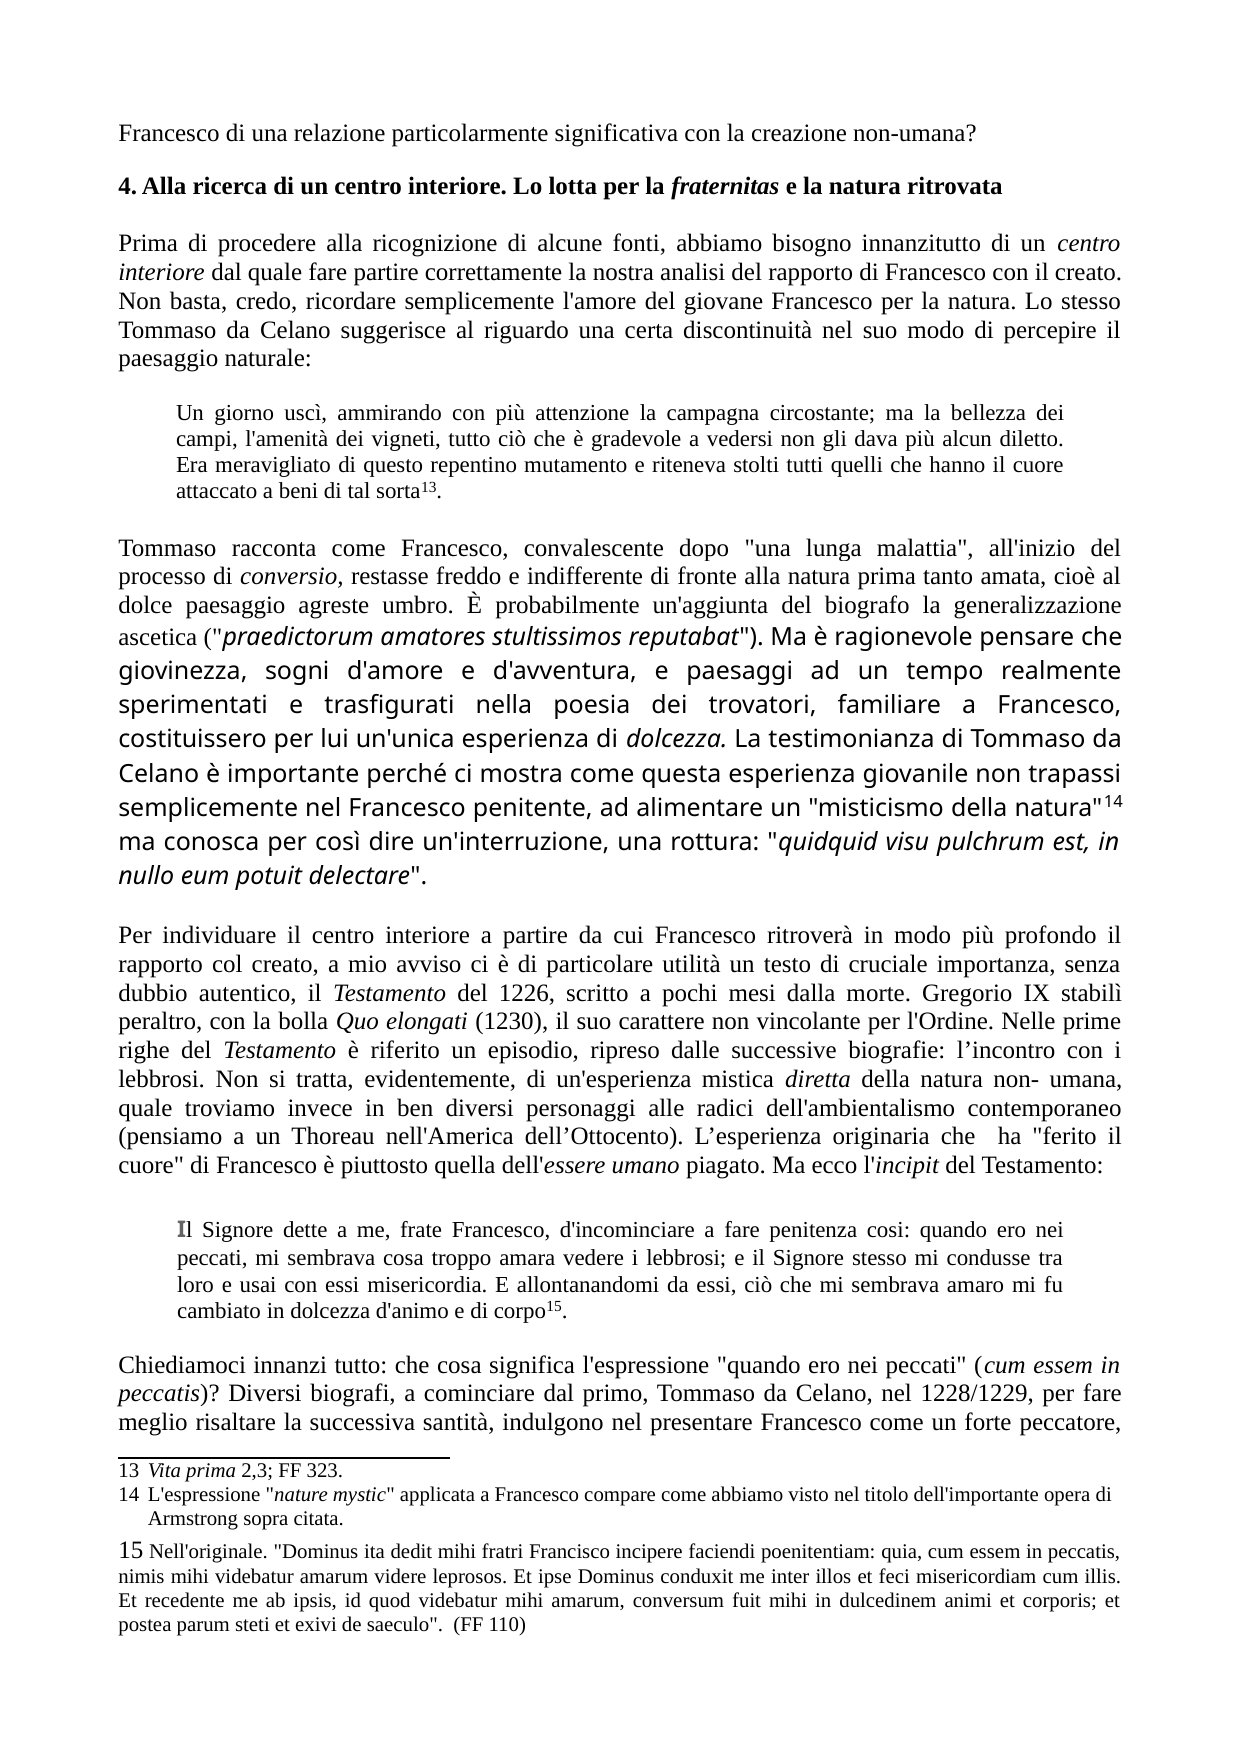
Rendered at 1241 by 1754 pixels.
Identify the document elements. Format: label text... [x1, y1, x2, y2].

text Chiediamoci innanzi tutto: che cosa significa l'espressione "quando ero nei peccati" (cum essem in peccatis)? Diversi biografi, a cominciare dal primo, Tommaso da Celano, nel 1228/1229, per fare meglio risaltare la successiva santità, indulgono nel presentare Francesco come un forte peccatore, [118, 1350, 1122, 1436]
text Non basta, credo, ricordare semplicemente l'amore del giovane Francesco per la natura. Lo stesso Tommaso da Celano suggerisce al riguardo una certa discontinuità nel suo modo di percepire il paesaggio naturale: [118, 286, 1122, 372]
text Vita prima 2,3; FF 323. [118, 1458, 1122, 1482]
text Prima di procedere alla ricognizione di alcune fonti, abbiamo bisogno innanzitutto di un centro interiore dal quale fare partire correttamente la nostra analisi del rapporto di Francesco con il creato. [118, 228, 1122, 286]
text Un giorno uscì, ammirando con più attenzione la campagna circostante; ma la bellezza dei campi, l'amenità dei vigneti, tutto ciò che è gradevole a vedersi non gli dava più alcun diletto. Era meravigliato di questo repentino mutamento e riteneva stolti tutti quelli che hanno il cuore attaccato a beni di tal sorta. [176, 398, 1066, 504]
text Il Signore dette a me, frate Francesco, d'incominciare a fare penitenza cosi: quando ero nei peccati, mi sembrava cosa troppo amara vedere i lebbrosi; e il Signore stesso mi condusse tra loro e usai con essi misericordia. E allontanandomi da essi, ciò che mi sembrava amaro mi fu cambiato in dolcezza d'animo e di corpo. [177, 1213, 1065, 1323]
text L'espressione "nature mystic" applicata a Francesco compare come abbiamo visto nel titolo dell'importante opera di Armstrong sopra citata. [118, 1482, 1122, 1530]
text Per individuare il centro interiore a partire da cui Francesco ritroverà in modo più profondo il rapporto col creato, a mio avviso ci è di particolare utilità un testo di cruciale importanza, senza dubbio autentico, il Testamento del 1226, scritto a pochi mesi dalla morte. Gregorio IX stabilì peraltro, con la bolla Quo elongati (1230), il suo carattere non vincolante per l'Ordine. Nelle prime righe del Testamento è riferito un episodio, ripreso dalle successive biografie: l’incontro con i lebbrosi. Non si tratta, evidentemente, di un'esperienza mistica diretta della natura non- umana, quale troviamo invece in ben diversi personaggi alle radici dell'ambientalismo contemporaneo (pensiamo a un Thoreau nell'America dell’Ottocento). L’esperienza originaria che ha "ferito il cuore" di Francesco è piuttosto quella dell'essere umano piagato. Ma ecco l'incipit del Testamento: [118, 920, 1122, 1179]
text Francesco di una relazione particolarmente significativa con la creazione non-umana? [118, 118, 1122, 147]
text Tommaso racconta come Francesco, convalescente dopo "una lunga malattia", all'inizio del processo di conversio, restasse freddo e indifferente di fronte alla natura prima tanto amata, cioè al dolce paesaggio agreste umbro. È probabilmente un'aggiunta del biografo la generalizzazione ascetica ("praedictorum amatores stultissimos reputabat"). Ma è ragionevole pensare che giovinezza, sogni d'amore e d'avventura, e paesaggi ad un tempo realmente sperimentati e trasfigurati nella poesia dei trovatori, familiare a Francesco, costituissero per lui un'unica esperienza di dolcezza. La testimonianza di Tommaso da Celano è importante perché ci mostra come questa esperienza giovanile non trapassi semplicemente nel Francesco penitente, ad alimentare un "misticismo della natura" ma conosca per così dire un'interruzione, una rottura: "quidquid visu pulchrum est, in nullo eum potuit delectare". [118, 533, 1122, 891]
text 4. Alla ricerca di un centro interiore. Lo lotta per la fraternitas e la natura ritrovata [118, 171, 1122, 200]
text Nell'originale. "Dominus ita dedit mihi fratri Francisco incipere faciendi poenitentiam: quia, cum essem in peccatis, nimis mihi videbatur amarum videre leprosos. Et ipse Dominus conduxit me inter illos et feci misericordiam cum illis. Et recedente me ab ipsis, id quod videbatur mihi amarum, conversum fuit mihi in dulcedinem animi et corporis; et postea parum steti et exivi de saeculo". (FF 110) [118, 1530, 1122, 1636]
